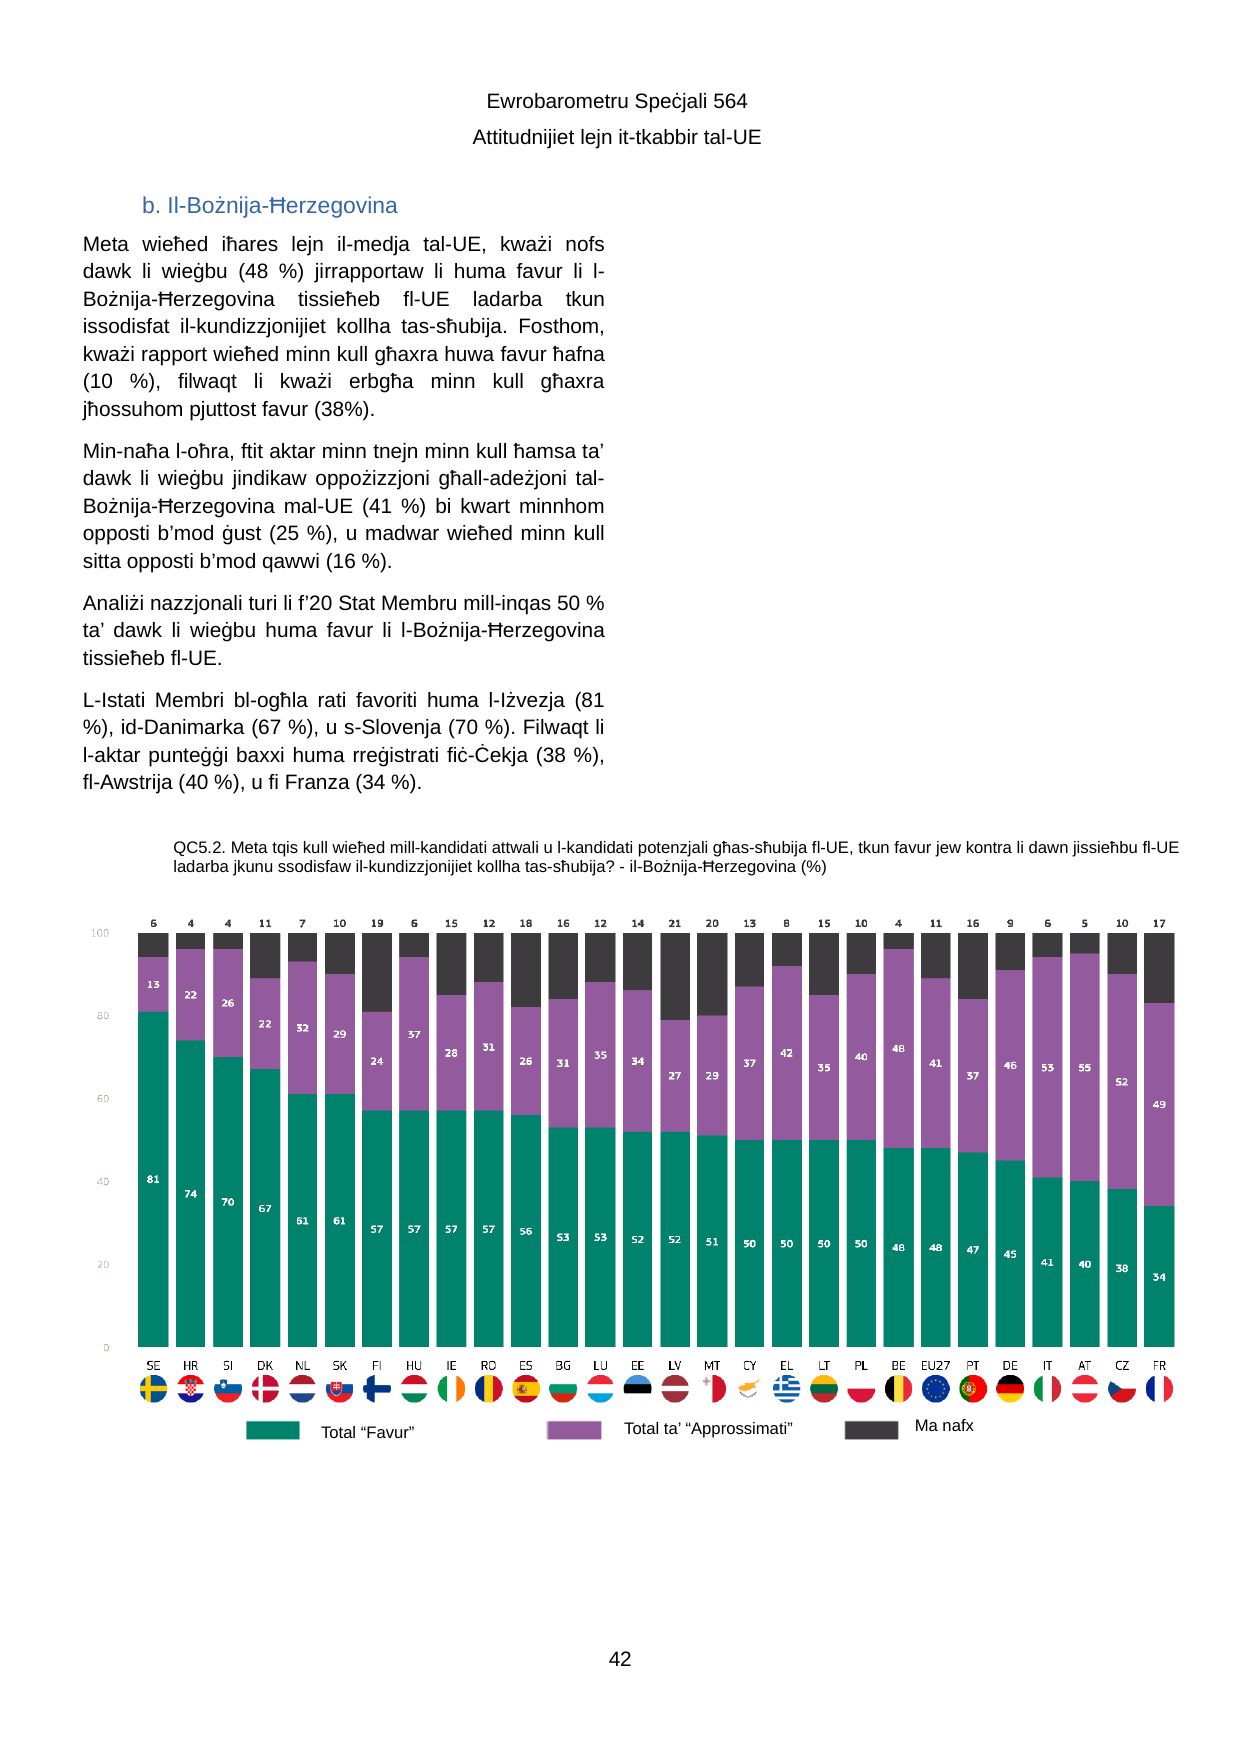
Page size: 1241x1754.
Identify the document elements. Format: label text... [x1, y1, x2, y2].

text Min-naħa l-oħra, ftit aktar minn tnejn minn kull ħamsa ta’ dawk li wieġbu jindikaw oppożizzjoni għall-adeżjoni tal-Bożnija-Ħerzegovina mal-UE (41 %) bi kwart minnhom opposti b’mod ġust (25 %), u madwar wieħed minn kull sitta opposti b’mod qawwi (16 %). [83, 438, 605, 572]
picture [82, 914, 1205, 1443]
text Analiżi nazzjonali turi li f’20 Stat Membru mill-inqas 50 % ta’ dawk li wieġbu huma favur li l-Bożnija-Ħerzegovina tissieħeb fl-UE. [83, 591, 605, 669]
text Meta wieħed iħares lejn il-medja tal-UE, kważi nofs dawk li wieġbu (48 %) jirrapportaw li huma favur li l-Bożnija-Ħerzegovina tissieħeb fl-UE ladarba tkun issodisfat il-kundizzjonijiet kollha tas-sħubija. Fosthom, kważi rapport wieħed minn kull għaxra huwa favur ħafna (10 %), filwaqt li kważi erbgħa minn kull għaxra jħossuhom pjuttost favur (38%). [83, 231, 605, 420]
text L-Istati Membri bl-ogħla rati favoriti huma l-Iżvezja (81 %), id-Danimarka (67 %), u s-Slovenja (70 %). Filwaqt li l-aktar punteġġi baxxi huma rreġistrati fiċ-Ċekja (38 %), fl-Awstrija (40 %), u fi Franza (34 %). [83, 688, 605, 794]
subtitle b. Il-Bożnija-Ħerzegovina [142, 192, 605, 219]
